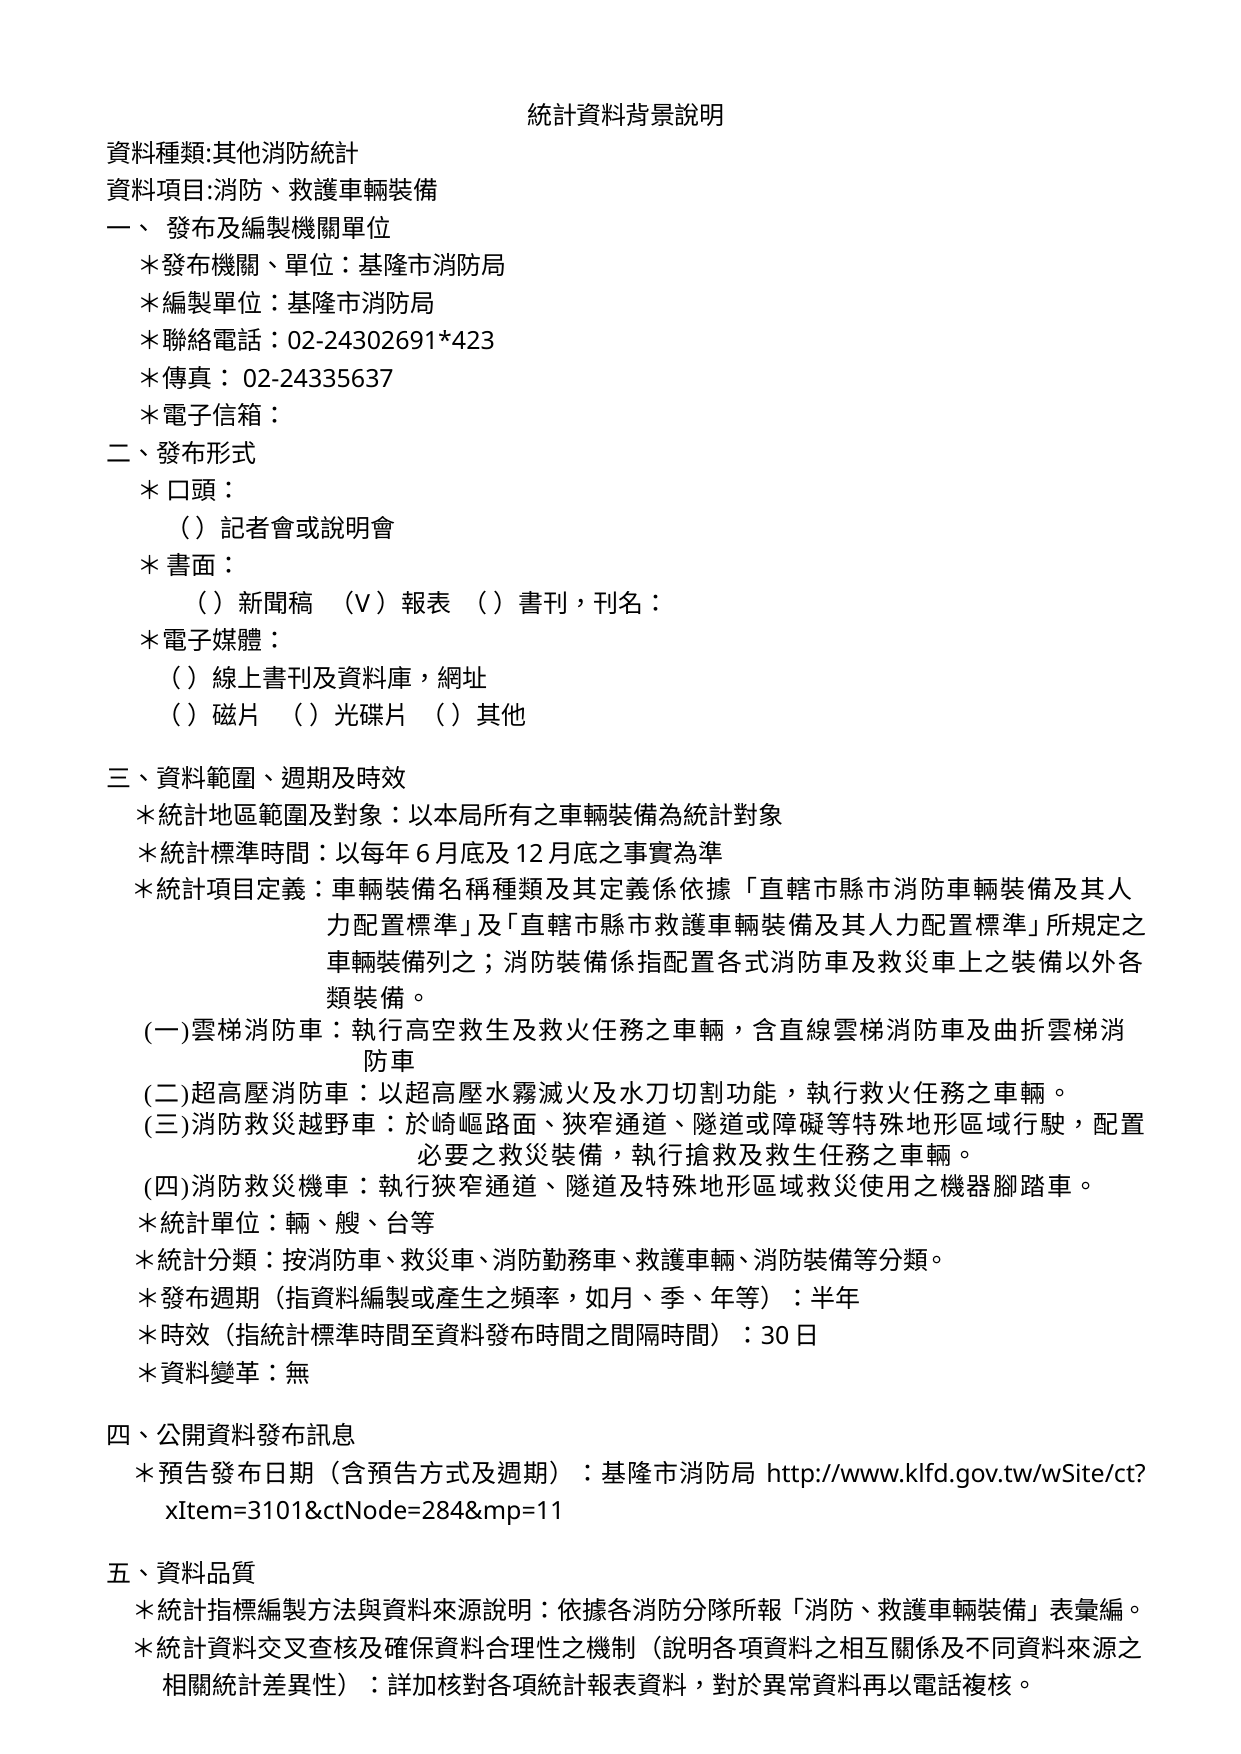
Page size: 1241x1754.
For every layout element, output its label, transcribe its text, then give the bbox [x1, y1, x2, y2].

text ＊統計標準時間：以每年6月底及12月底之事實為準 [106, 832, 1146, 869]
text ＊發布機關、單位：基隆市消防局 [137, 244, 1146, 282]
list 發布及編製機關單位 [106, 207, 1146, 244]
text ＊統計單位：輛、艘、台等 [106, 1202, 1146, 1239]
text (四)消防救災機車：執行狹窄通道、隧道及特殊地形區域救災使用之機器腳踏車。 [106, 1171, 1146, 1202]
text (一)雲梯消防車：執行高空救生及救火任務之車輛，含直線雲梯消防車及曲折雲梯消防車 [144, 1014, 1146, 1077]
text 資料項目:消防、救護車輛裝備 [106, 169, 1146, 207]
text 四、公開資料發布訊息 [106, 1414, 1146, 1452]
text 二、發布形式 [106, 432, 1146, 469]
text 統計資料背景說明 [106, 94, 1146, 132]
text 五、資料品質 [106, 1552, 1146, 1589]
text ＊發布週期（指資料編製或產生之頻率，如月、季、年等）：半年 [106, 1277, 1146, 1314]
text ＊統計資料交叉查核及確保資料合理性之機制（說明各項資料之相互關係及不同資料來源之相關統計差異性）：詳加核對各項統計報表資料，對於異常資料再以電話複核。 [131, 1627, 1146, 1702]
text ＊電子信箱： [137, 394, 1146, 432]
text ＊電子媒體： [137, 619, 1146, 657]
text ＊統計分類：按消防車、救災車、消防勤務車、救護車輛、消防裝備等分類。 [132, 1239, 1146, 1277]
text ＊時效（指統計標準時間至資料發布時間之間隔時間）：30日 [106, 1314, 1146, 1352]
text （ ）新聞稿 （V ）報表 （ ）書刊，刊名： [137, 582, 1146, 619]
text 三、資料範圍、週期及時效 [106, 757, 1146, 794]
text 資料種類:其他消防統計 [106, 132, 1146, 169]
list 口頭： [137, 469, 1146, 507]
text ＊聯絡電話：02-24302691*423 [137, 319, 1146, 357]
text ＊統計項目定義：車輛裝備名稱種類及其定義係依據「直轄市縣市消防車輛裝備及其人力配置標準」及「直轄市縣市救護車輛裝備及其人力配置標準」所規定之車輛裝備列之；消防裝備係指配置各式消防車及救災車上之裝備以外各類裝備。 [131, 869, 1146, 1014]
text （ ）記者會或說明會 [106, 507, 1146, 544]
text ＊傳真： 02-24335637 [137, 357, 1146, 394]
text ＊編製單位：基隆市消防局 [137, 282, 1146, 319]
text ＊預告發布日期（含預告方式及週期）：基隆市消防局 http://www.klfd.gov.tw/wSite/ct?xItem=3101&ctNode=284&mp=11 [133, 1452, 1146, 1527]
text ＊資料變革：無 [106, 1352, 1146, 1389]
list 書面： [137, 544, 1146, 582]
text (三)消防救災越野車：於崎嶇路面、狹窄通道、隧道或障礙等特殊地形區域行駛，配置必要之救災裝備，執行搶救及救生任務之車輛。 [144, 1108, 1146, 1171]
text ＊統計地區範圍及對象：以本局所有之車輛裝備為統計對象 [134, 794, 1146, 832]
text ＊統計指標編製方法與資料來源說明：依據各消防分隊所報「消防、救護車輛裝備」表彙編。 [133, 1589, 1146, 1627]
text （ ）磁片 （ ）光碟片 （ ）其他 [106, 694, 1180, 732]
text （ ）線上書刊及資料庫，網址 [106, 657, 1180, 694]
text (二)超高壓消防車：以超高壓水霧滅火及水刀切割功能，執行救火任務之車輛。 [106, 1077, 1146, 1108]
